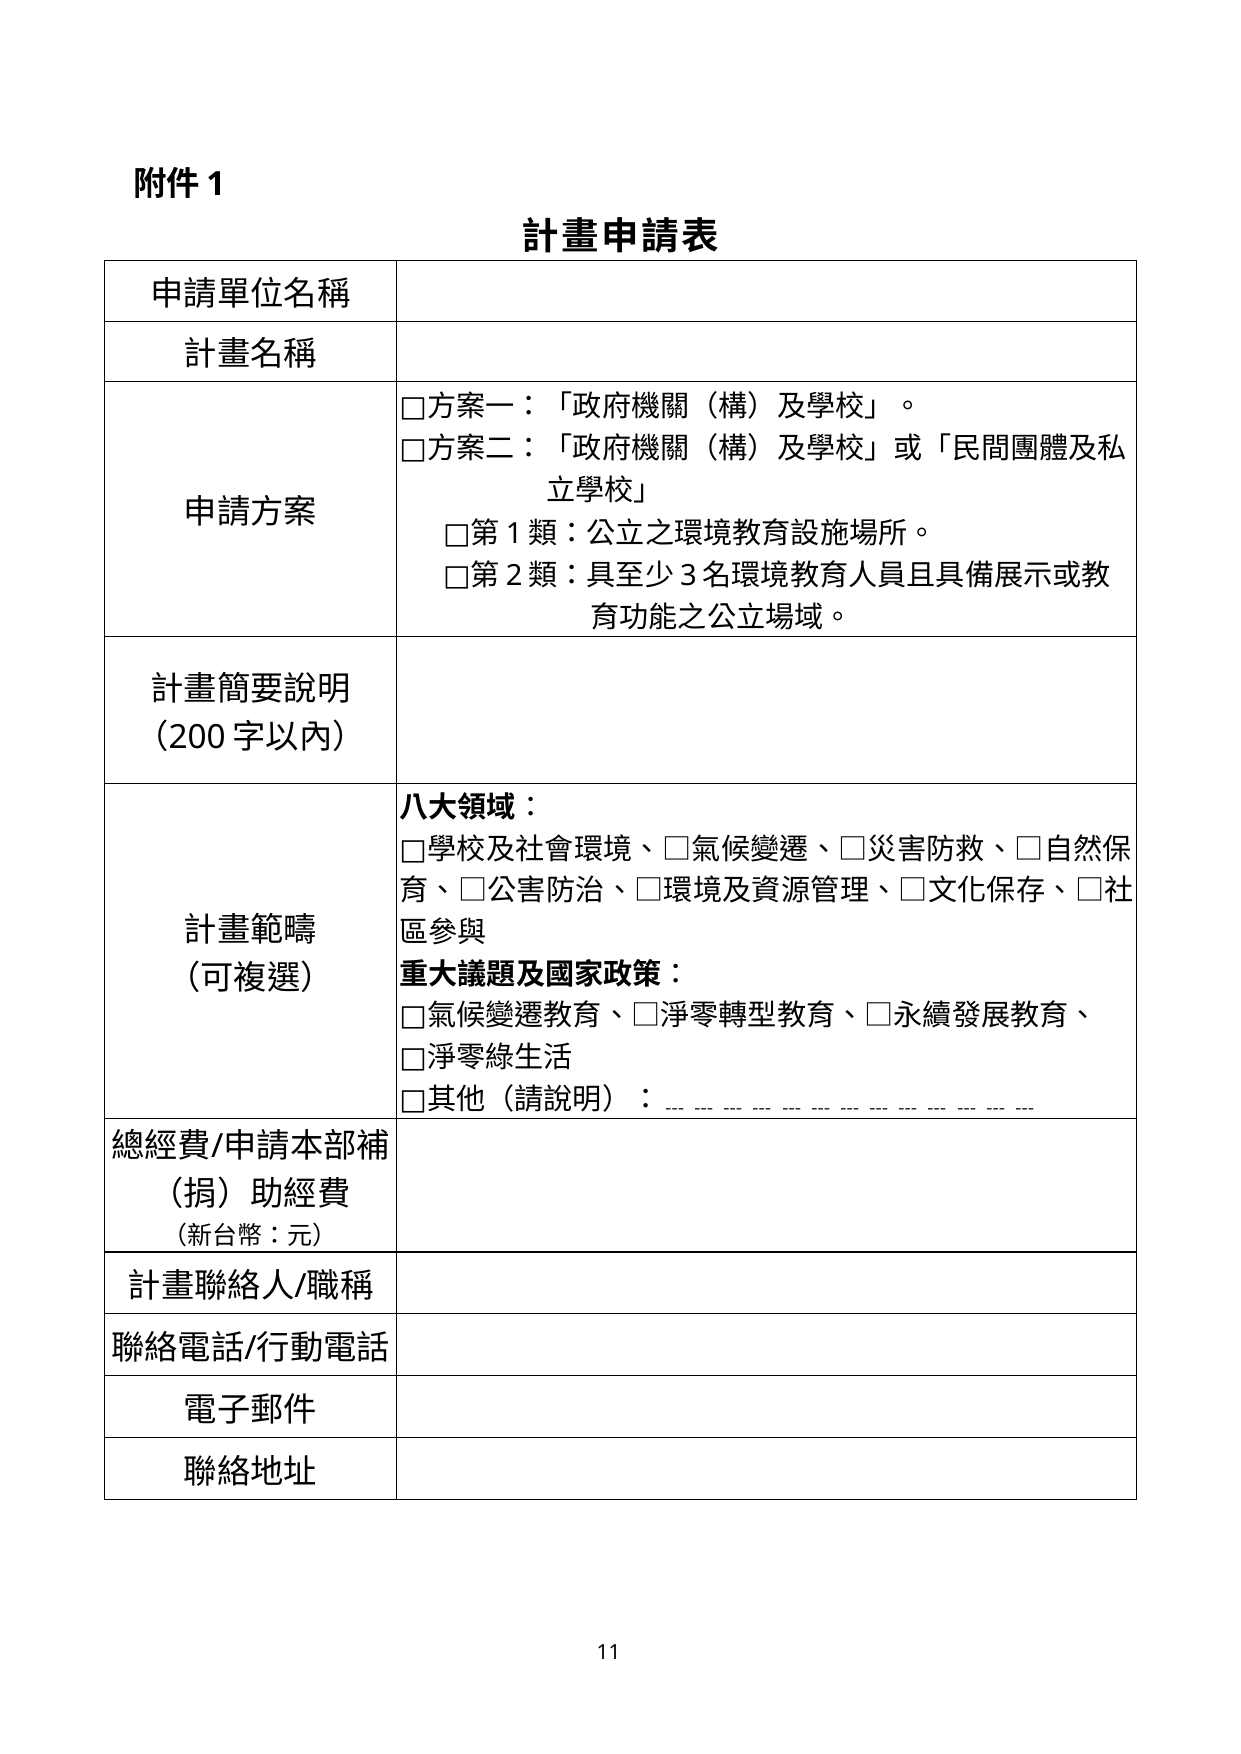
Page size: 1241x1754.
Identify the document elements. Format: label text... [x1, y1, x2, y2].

table_cell 計畫簡要說明 （200字以內） [105, 637, 396, 783]
table_cell 總經費/申請本部補（捐）助經費 （新台幣：元） [105, 1119, 396, 1251]
table_cell [397, 1253, 1136, 1313]
table_cell 計畫範疇 （可複選） [105, 784, 396, 1117]
text 附件1 [133, 157, 1107, 206]
table_cell 申請方案 [105, 382, 396, 636]
table_cell 聯絡地址 [105, 1438, 396, 1499]
table_cell □方案一：「政府機關（構）及學校」。 □方案二：「政府機關（構）及學校」或「民間團體及私立學校」 □第1類：公立之環境教育設施場所。 □第2類：具至少3名環境教育人員且具備展示或教育功能之公立場域。 [397, 382, 1136, 636]
table_header [397, 261, 1136, 321]
table_cell [397, 1438, 1136, 1499]
table_cell [397, 322, 1136, 381]
table_cell [397, 1119, 1136, 1251]
table_cell [397, 1314, 1136, 1375]
table_cell [397, 1376, 1136, 1437]
table_cell 計畫名稱 [105, 322, 396, 381]
text 計畫申請表 [133, 206, 1107, 260]
table_cell 電子郵件 [105, 1376, 396, 1437]
table_cell 八大領域： □學校及社會環境、□氣候變遷、□災害防救、□自然保育、□公害防治、□環境及資源管理、□文化保存、□社區參與 重大議題及國家政策： □氣候變遷教育、□淨零轉型教育、□永續發展教育、 □淨零綠生活 □其他（請說明）：﹍﹍﹍﹍﹍﹍﹍﹍﹍﹍﹍﹍﹍ [397, 784, 1136, 1117]
table_cell [397, 637, 1136, 783]
table_cell 聯絡電話/行動電話 [105, 1314, 396, 1375]
table_cell 計畫聯絡人/職稱 [105, 1253, 396, 1313]
table_header 申請單位名稱 [105, 261, 396, 321]
